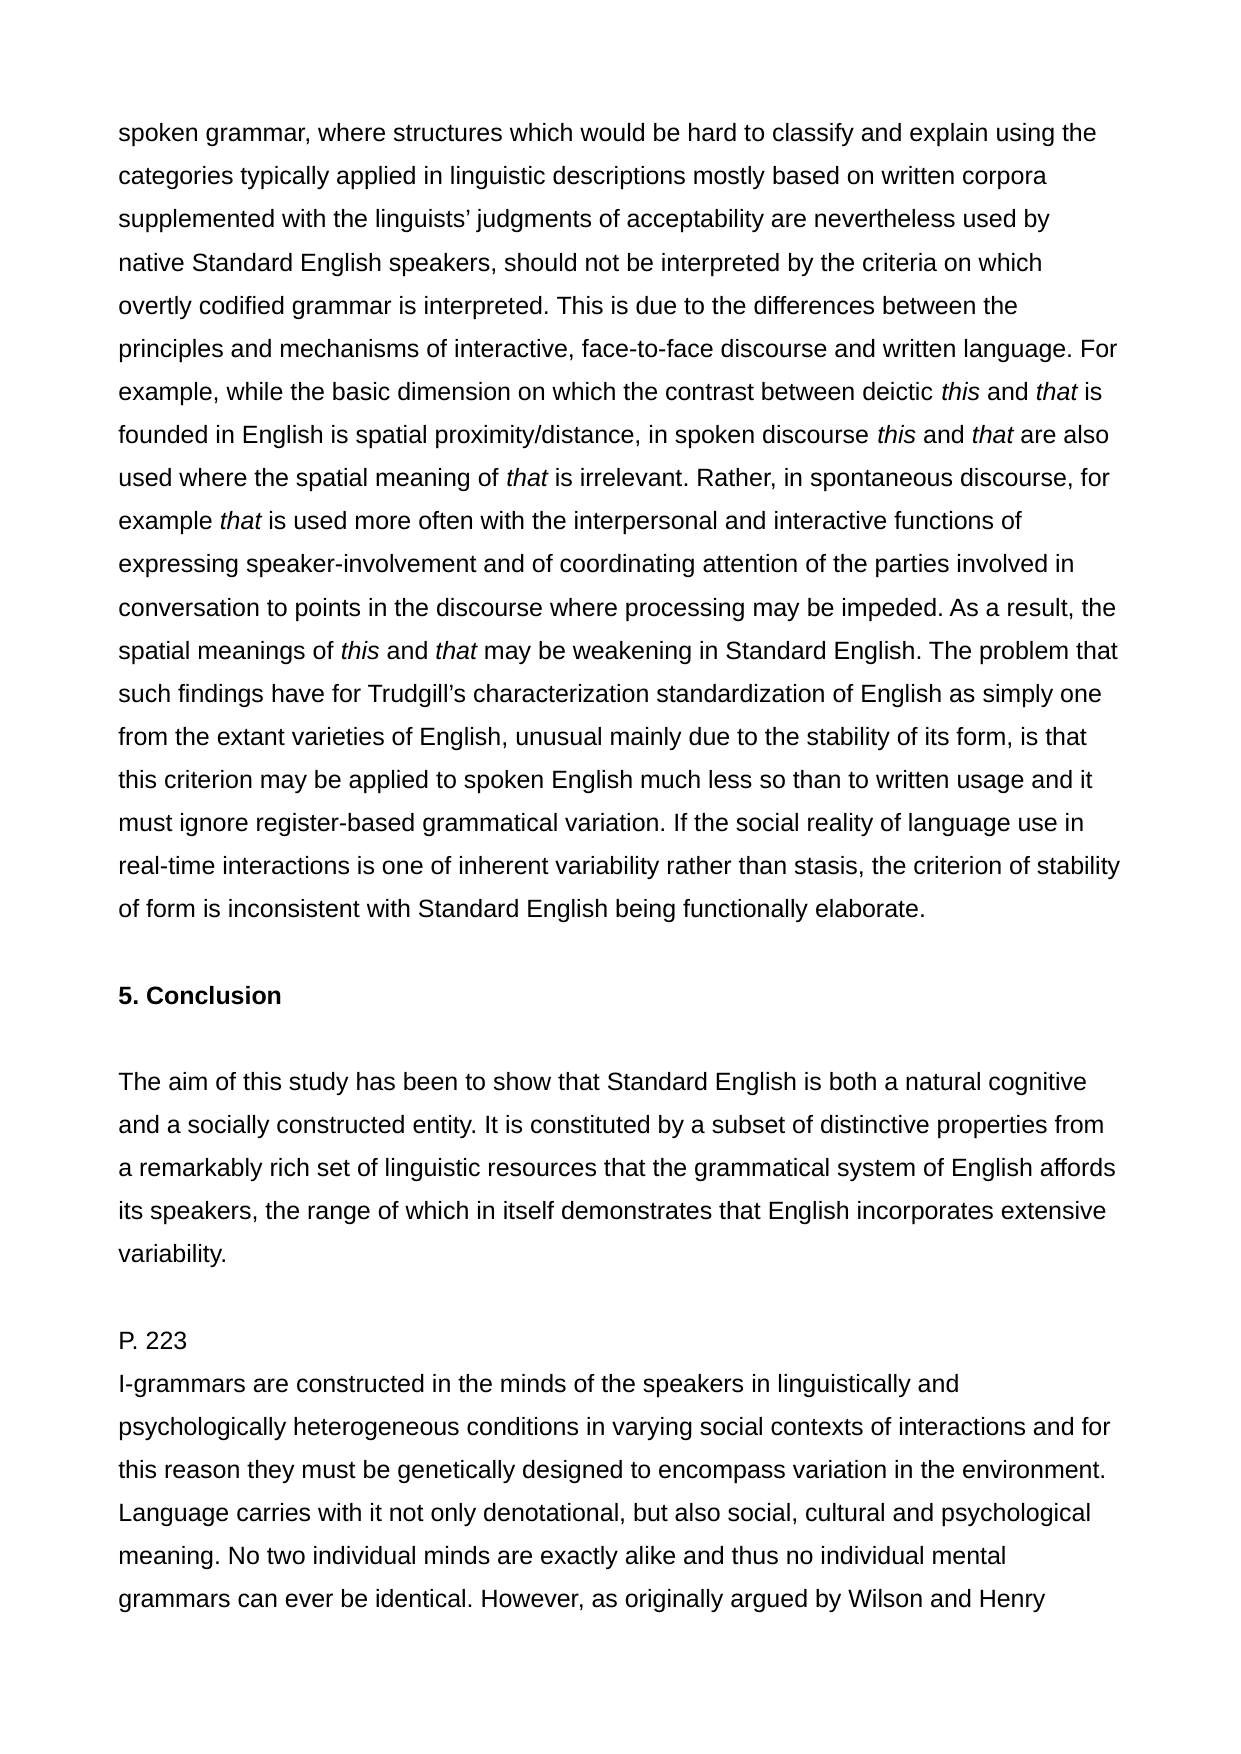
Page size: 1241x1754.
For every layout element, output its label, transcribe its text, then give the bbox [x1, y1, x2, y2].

text P. 223 [118, 1326, 1122, 1354]
subtitle 5. Conclusion [118, 981, 1122, 1009]
text spoken grammar, where structures which would be hard to classify and explain using the categories typically applied in linguistic descriptions mostly based on written corpora supplemented with the linguists’ judgments of acceptability are nevertheless used by native Standard English speakers, should not be interpreted by the criteria on which overtly codified grammar is interpreted. This is due to the differences between the principles and mechanisms of interactive, face-to-face discourse and written language. For example, while the basic dimension on which the contrast between deictic this and that is founded in English is spatial proximity/distance, in spoken discourse this and that are also used where the spatial meaning of that is irrelevant. Rather, in spontaneous discourse, for example that is used more often with the interpersonal and interactive functions of expressing speaker-involvement and of coordinating attention of the parties involved in conversation to points in the discourse where processing may be impeded. As a result, the spatial meanings of this and that may be weakening in Standard English. The problem that such findings have for Trudgill’s characterization standardization of English as simply one from the extant varieties of English, unusual mainly due to the stability of its form, is that this criterion may be applied to spoken English much less so than to written usage and it must ignore register-based grammatical variation. If the social reality of language use in real-time interactions is one of inherent variability rather than stasis, the criterion of stability of form is inconsistent with Standard English being functionally elaborate. [118, 118, 1122, 923]
text I-grammars are constructed in the minds of the speakers in linguistically and psychologically heterogeneous conditions in varying social contexts of interactions and for this reason they must be genetically designed to encompass variation in the environment. Language carries with it not only denotational, but also social, cultural and psychological meaning. No two individual minds are exactly alike and thus no individual mental grammars can ever be identical. However, as originally argued by Wilson and Henry [118, 1369, 1122, 1613]
text The aim of this study has been to show that Standard English is both a natural cognitive and a socially constructed entity. It is constituted by a subset of distinctive properties from a remarkably rich set of linguistic resources that the grammatical system of English affords its speakers, the range of which in itself demonstrates that English incorporates extensive variability. [118, 1067, 1122, 1268]
